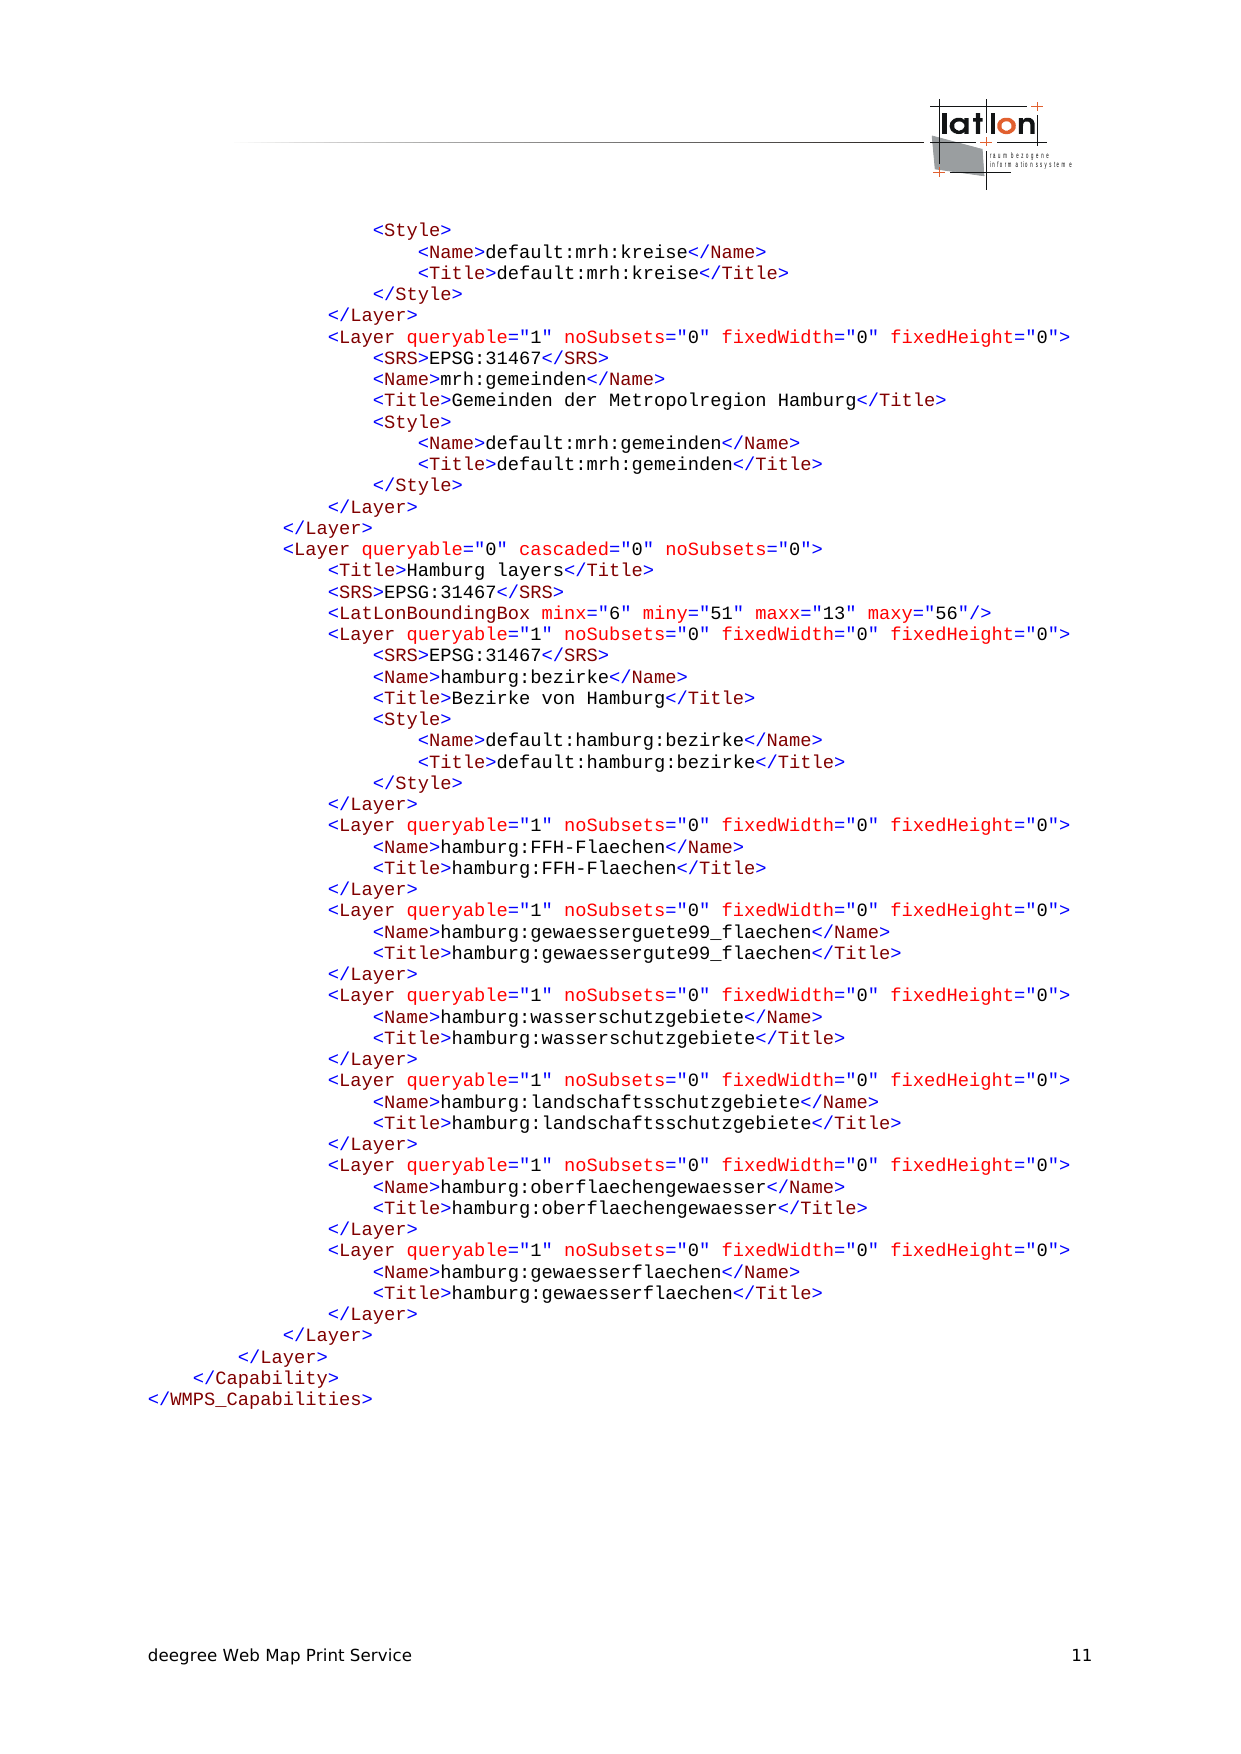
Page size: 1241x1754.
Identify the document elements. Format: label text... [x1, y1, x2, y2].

text <Layer queryable="1" noSubsets="0" fixedWidth="0" fixedHeight="0"> [148, 986, 1092, 1008]
text </Capability> [148, 1369, 1092, 1390]
text <Title>Gemeinden der Metropolregion Hamburg</Title> [148, 391, 1092, 413]
text <Title>hamburg:landschaftsschutzgebiete</Title> [148, 1114, 1092, 1135]
text </Layer> [148, 1050, 1092, 1071]
text <Name>hamburg:landschaftsschutzgebiete</Name> [148, 1093, 1092, 1114]
text <Style> [148, 710, 1092, 731]
text <Name>hamburg:bezirke</Name> [148, 668, 1092, 689]
text <Name>hamburg:FFH-Flaechen</Name> [148, 838, 1092, 859]
text <Layer queryable="1" noSubsets="0" fixedWidth="0" fixedHeight="0"> [148, 816, 1092, 838]
text </Layer> [148, 1135, 1092, 1156]
text <Style> [148, 413, 1092, 434]
text <LatLonBoundingBox minx="6" miny="51" maxx="13" maxy="56"/> [148, 604, 1092, 625]
text <Name>hamburg:wasserschutzgebiete</Name> [148, 1008, 1092, 1029]
text <Layer queryable="1" noSubsets="0" fixedWidth="0" fixedHeight="0"> [148, 1071, 1092, 1093]
text <Name>mrh:gemeinden</Name> [148, 370, 1092, 391]
text <Layer queryable="1" noSubsets="0" fixedWidth="0" fixedHeight="0"> [148, 901, 1092, 923]
text </Layer> [148, 519, 1092, 540]
text </Style> [148, 285, 1092, 306]
text <Name>default:hamburg:bezirke</Name> [148, 731, 1092, 753]
text </Layer> [148, 965, 1092, 986]
text <Name>default:mrh:gemeinden</Name> [148, 434, 1092, 455]
text </Layer> [148, 498, 1092, 519]
text <SRS>EPSG:31467</SRS> [148, 646, 1092, 668]
text <Name>hamburg:gewaesserflaechen</Name> [148, 1263, 1092, 1284]
text </Style> [148, 476, 1092, 498]
text </Layer> [148, 1220, 1092, 1241]
text <Title>Hamburg layers</Title> [148, 561, 1092, 583]
text <SRS>EPSG:31467</SRS> [148, 583, 1092, 604]
text <Layer queryable="1" noSubsets="0" fixedWidth="0" fixedHeight="0"> [148, 328, 1092, 349]
text <Layer queryable="1" noSubsets="0" fixedWidth="0" fixedHeight="0"> [148, 1241, 1092, 1263]
text <SRS>EPSG:31467</SRS> [148, 349, 1092, 370]
text <Name>default:mrh:kreise</Name> [148, 243, 1092, 264]
text <Title>hamburg:wasserschutzgebiete</Title> [148, 1029, 1092, 1050]
text <Title>hamburg:gewaesserflaechen</Title> [148, 1284, 1092, 1305]
text <Layer queryable="1" noSubsets="0" fixedWidth="0" fixedHeight="0"> [148, 1156, 1092, 1178]
text </Layer> [148, 880, 1092, 901]
text <Style> [148, 221, 1092, 243]
text </WMPS_Capabilities> [148, 1390, 1092, 1411]
text </Layer> [148, 1326, 1092, 1348]
text <Title>hamburg:oberflaechengewaesser</Title> [148, 1199, 1092, 1220]
text <Title>default:hamburg:bezirke</Title> [148, 753, 1092, 774]
text <Layer queryable="1" noSubsets="0" fixedWidth="0" fixedHeight="0"> [148, 625, 1092, 646]
text <Layer queryable="0" cascaded="0" noSubsets="0"> [148, 540, 1092, 561]
text </Layer> [148, 306, 1092, 328]
text </Layer> [148, 795, 1092, 816]
text </Style> [148, 774, 1092, 795]
text </Layer> [148, 1305, 1092, 1326]
text <Name>hamburg:oberflaechengewaesser</Name> [148, 1178, 1092, 1199]
text <Title>hamburg:gewaessergute99_flaechen</Title> [148, 944, 1092, 965]
text </Layer> [148, 1348, 1092, 1369]
text <Title>hamburg:FFH-Flaechen</Title> [148, 859, 1092, 880]
text <Title>Bezirke von Hamburg</Title> [148, 689, 1092, 710]
text <Title>default:mrh:gemeinden</Title> [148, 455, 1092, 476]
text <Title>default:mrh:kreise</Title> [148, 264, 1092, 285]
text <Name>hamburg:gewaesserguete99_flaechen</Name> [148, 923, 1092, 944]
